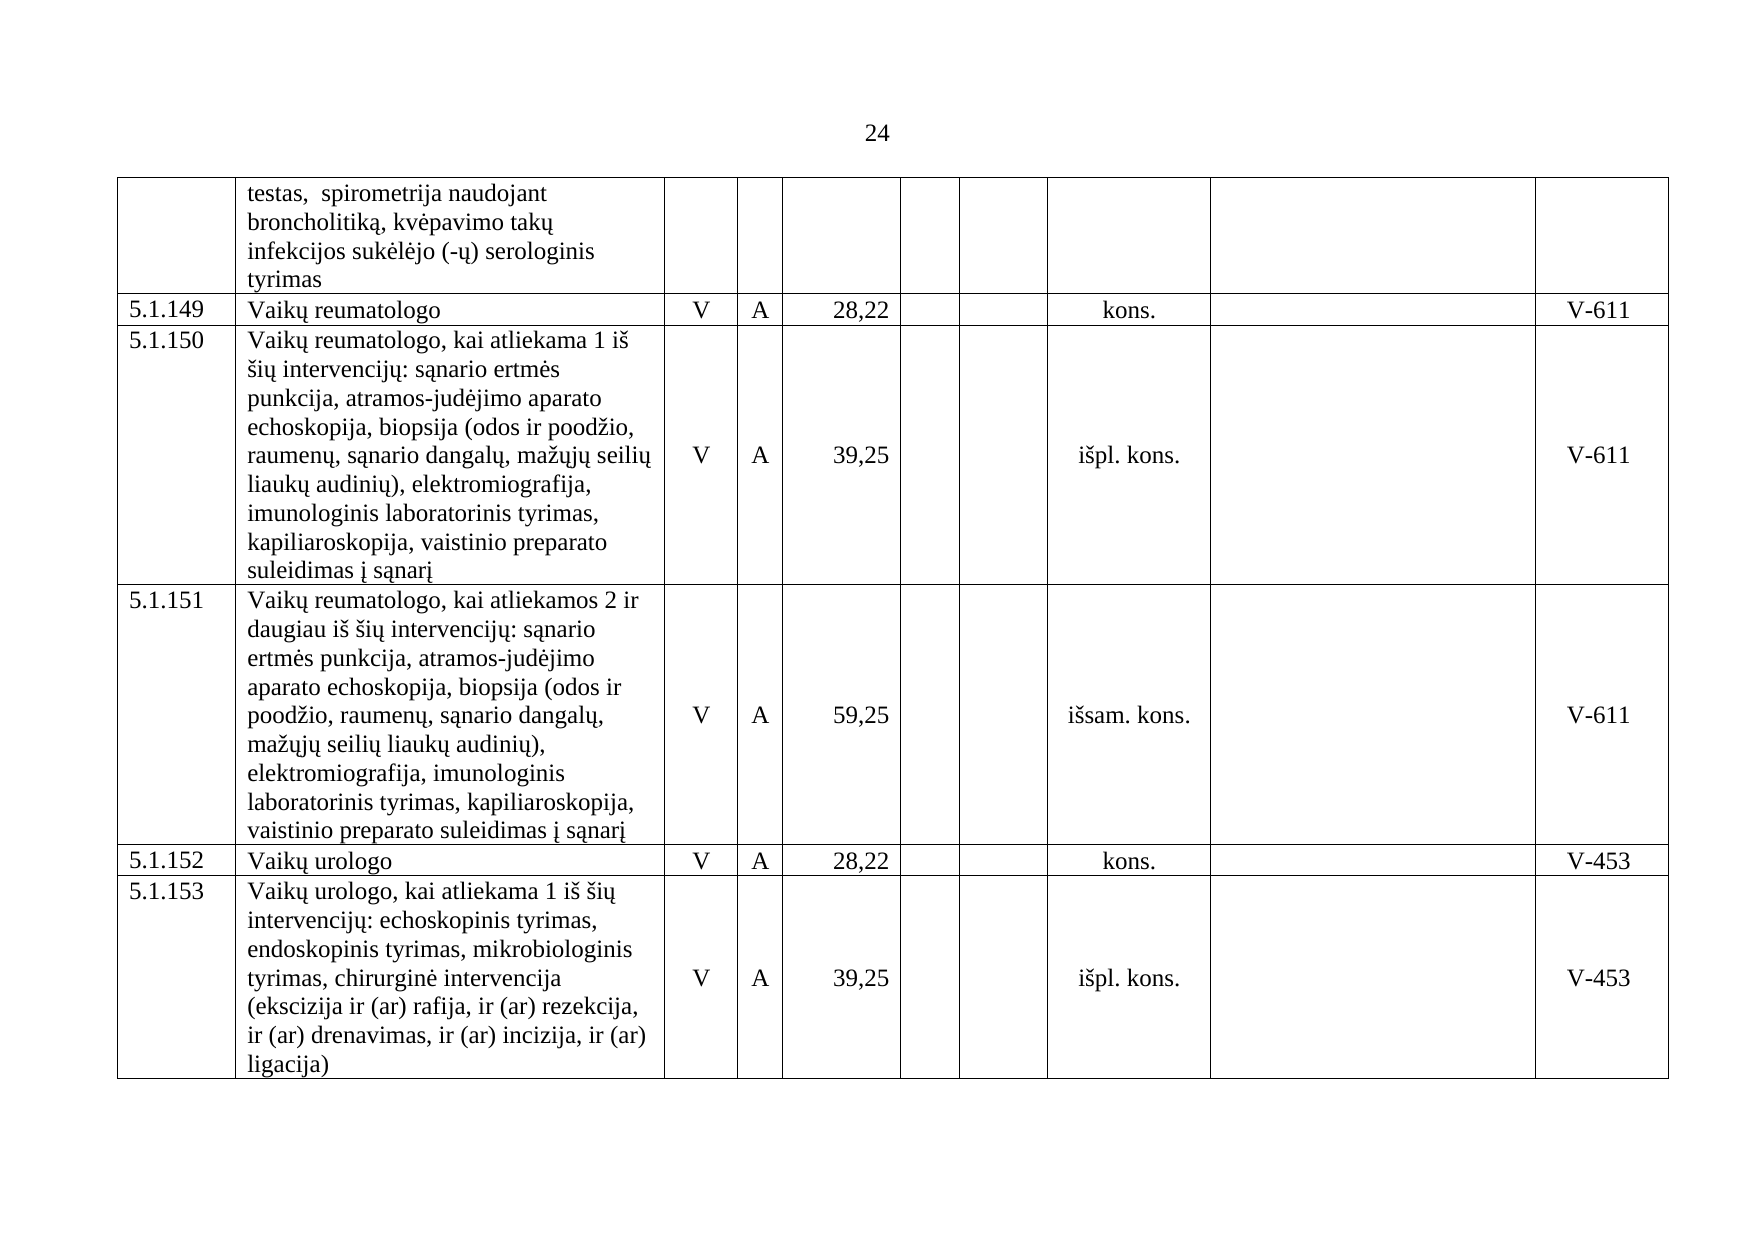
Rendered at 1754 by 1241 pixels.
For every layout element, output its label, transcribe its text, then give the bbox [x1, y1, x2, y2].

table_cell V-611 [1536, 326, 1668, 584]
table_cell V [665, 326, 737, 584]
table_cell [901, 326, 959, 584]
table_cell A [738, 326, 782, 584]
table_cell [960, 585, 1047, 844]
table_cell [738, 178, 782, 293]
table_cell V-611 [1536, 294, 1668, 324]
table_cell 28,22 [783, 845, 900, 875]
table_cell V [665, 845, 737, 875]
table_cell 59,25 [783, 585, 900, 844]
table_cell V [665, 585, 737, 844]
table_cell [665, 178, 737, 293]
table_cell [1211, 845, 1535, 875]
table_cell Vaikų urologo, kai atliekama 1 iš šių intervencijų: echoskopinis tyrimas, endoskopinis tyrimas, mikrobiologinis tyrimas, chirurginė intervencija (ekscizija ir (ar) rafija, ir (ar) rezekcija, ir (ar) drenavimas, ir (ar) incizija, ir (ar) ligacija) [236, 876, 664, 1078]
table_cell Vaikų reumatologo [236, 294, 664, 324]
table_cell [118, 178, 235, 293]
table_cell V-453 [1536, 845, 1668, 875]
table_cell [901, 294, 959, 324]
table_cell Vaikų reumatologo, kai atliekamos 2 ir daugiau iš šių intervencijų: sąnario ertmės punkcija, atramos-judėjimo aparato echoskopija, biopsija (odos ir poodžio, raumenų, sąnario dangalų, mažųjų seilių liaukų audinių), elektromiografija, imunologinis laboratorinis tyrimas, kapiliaroskopija, vaistinio preparato suleidimas į sąnarį [236, 585, 664, 844]
table_cell [960, 845, 1047, 875]
table_cell A [738, 585, 782, 844]
table_cell [901, 585, 959, 844]
table_cell [783, 178, 900, 293]
table_cell A [738, 876, 782, 1078]
table_cell išpl. kons. [1048, 876, 1210, 1078]
table_cell [901, 178, 959, 293]
table_cell [960, 326, 1047, 584]
table_cell V [665, 294, 737, 324]
table_cell 5.1.150 [118, 326, 235, 584]
table_cell [1536, 178, 1668, 293]
table_cell [960, 294, 1047, 324]
table_cell A [738, 845, 782, 875]
table_cell Vaikų urologo [236, 845, 664, 875]
table_cell išpl. kons. [1048, 326, 1210, 584]
table_cell [960, 876, 1047, 1078]
table_cell [901, 876, 959, 1078]
table_cell 39,25 [783, 876, 900, 1078]
table_cell V-611 [1536, 585, 1668, 844]
table_cell [960, 178, 1047, 293]
table_cell 5.1.149 [118, 294, 235, 324]
table_cell Vaikų reumatologo, kai atliekama 1 iš šių intervencijų: sąnario ertmės punkcija, atramos-judėjimo aparato echoskopija, biopsija (odos ir poodžio, raumenų, sąnario dangalų, mažųjų seilių liaukų audinių), elektromiografija, imunologinis laboratorinis tyrimas, kapiliaroskopija, vaistinio preparato suleidimas į sąnarį [236, 326, 664, 584]
table_cell [1211, 294, 1535, 324]
table_cell V [665, 876, 737, 1078]
table_cell 39,25 [783, 326, 900, 584]
table_cell 5.1.151 [118, 585, 235, 844]
table_cell [1211, 585, 1535, 844]
table_cell 28,22 [783, 294, 900, 324]
table_cell 5.1.152 [118, 845, 235, 875]
table_cell [1048, 178, 1210, 293]
table_cell 5.1.153 [118, 876, 235, 1078]
table_cell testas, spirometrija naudojant broncholitiką, kvėpavimo takų infekcijos sukėlėjo (-ų) serologinis tyrimas [236, 178, 664, 293]
table_cell [901, 845, 959, 875]
table_cell išsam. kons. [1048, 585, 1210, 844]
table_cell kons. [1048, 845, 1210, 875]
table_cell [1211, 876, 1535, 1078]
table_cell kons. [1048, 294, 1210, 324]
table_cell V-453 [1536, 876, 1668, 1078]
table_cell [1211, 178, 1535, 293]
table_cell [1211, 326, 1535, 584]
table_cell A [738, 294, 782, 324]
